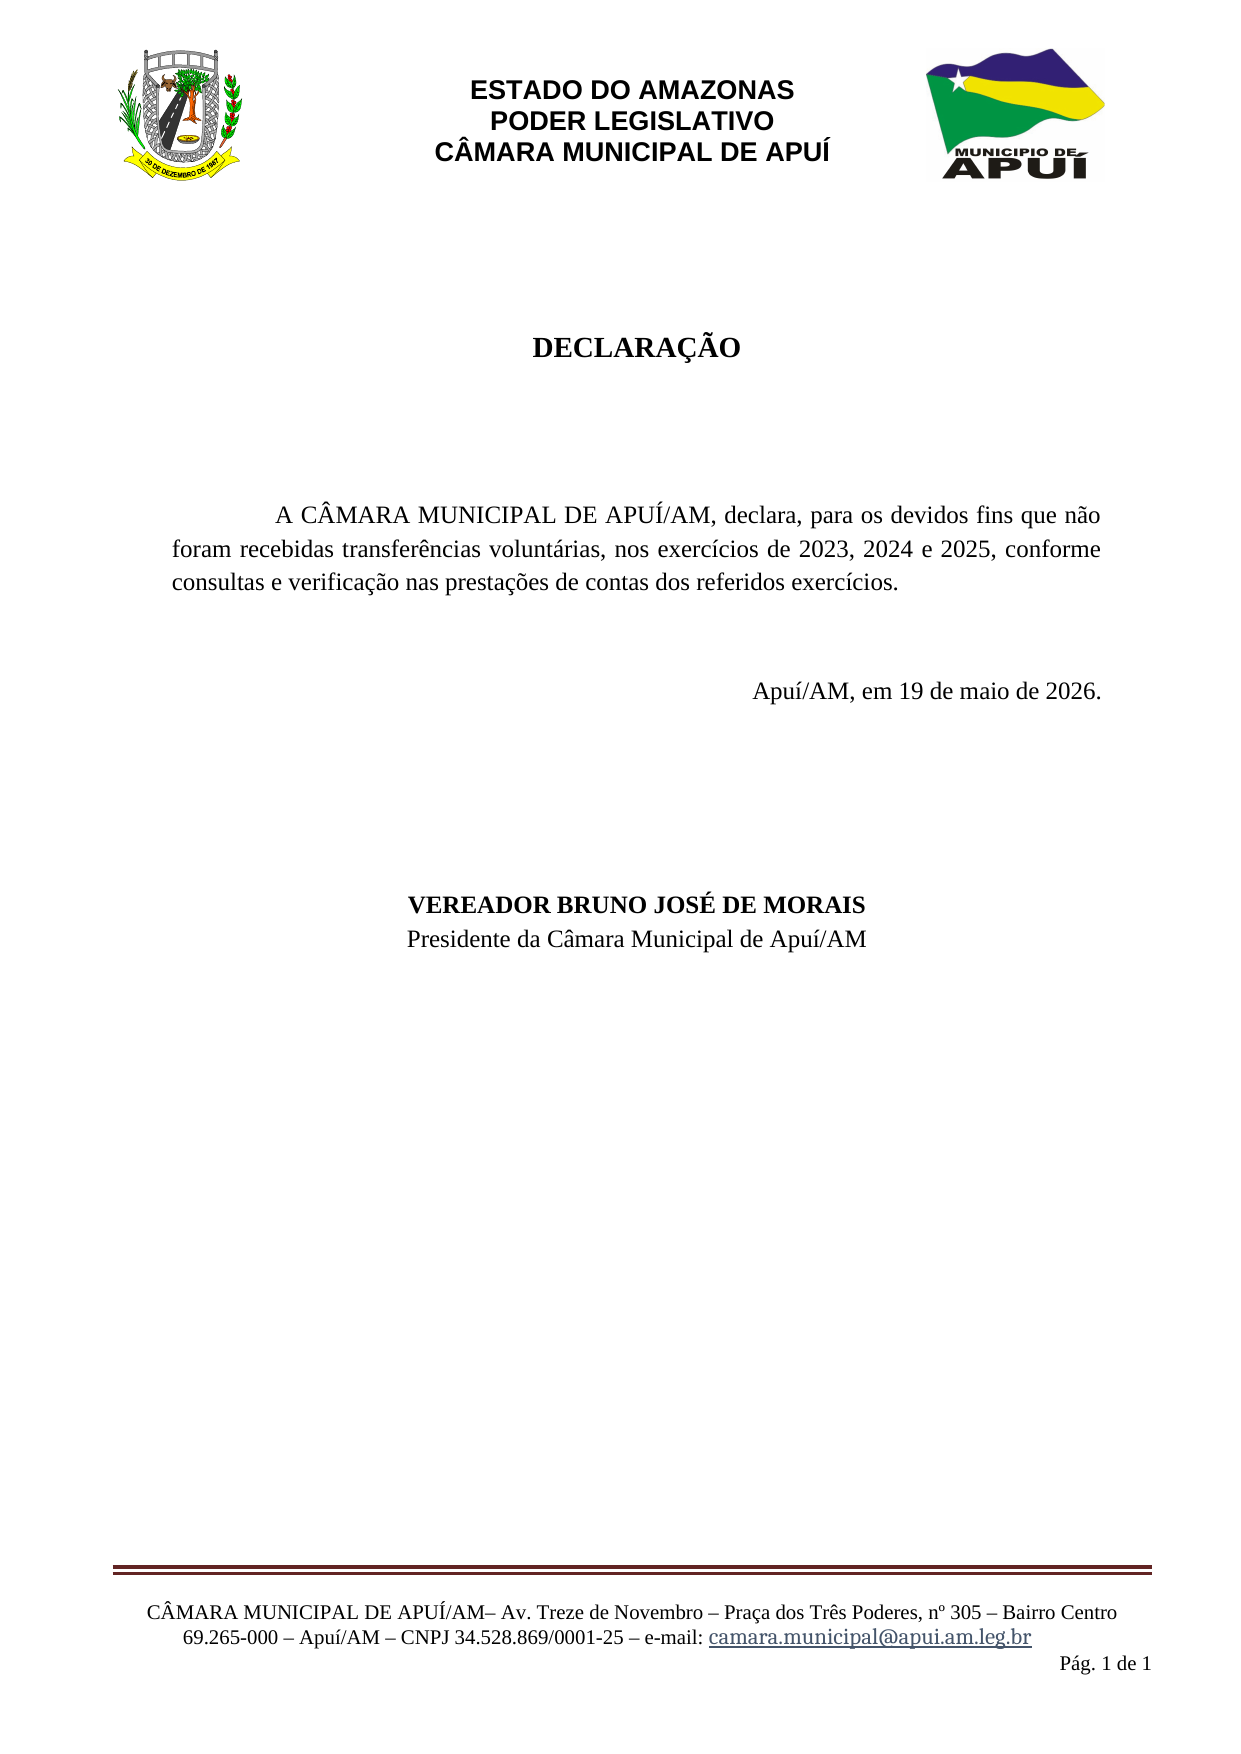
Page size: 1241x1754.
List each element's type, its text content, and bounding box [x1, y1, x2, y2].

text Apuí/AM, em 19 de maio de 2026. [172, 676, 1102, 704]
text VEREADOR BRUNO JOSÉ DE MORAIS [172, 891, 1102, 919]
text A CÂMARA MUNICIPAL DE APUÍ/AM, declara, para os devidos fins que não foram recebidas transferências voluntárias, nos exercícios de 2023, 2024 e 2025, conforme consultas e verificação nas prestações de contas dos referidos exercícios. [172, 501, 1102, 595]
text Presidente da Câmara Municipal de Apuí/AM [172, 924, 1102, 952]
text DECLARAÇÃO [172, 330, 1102, 363]
